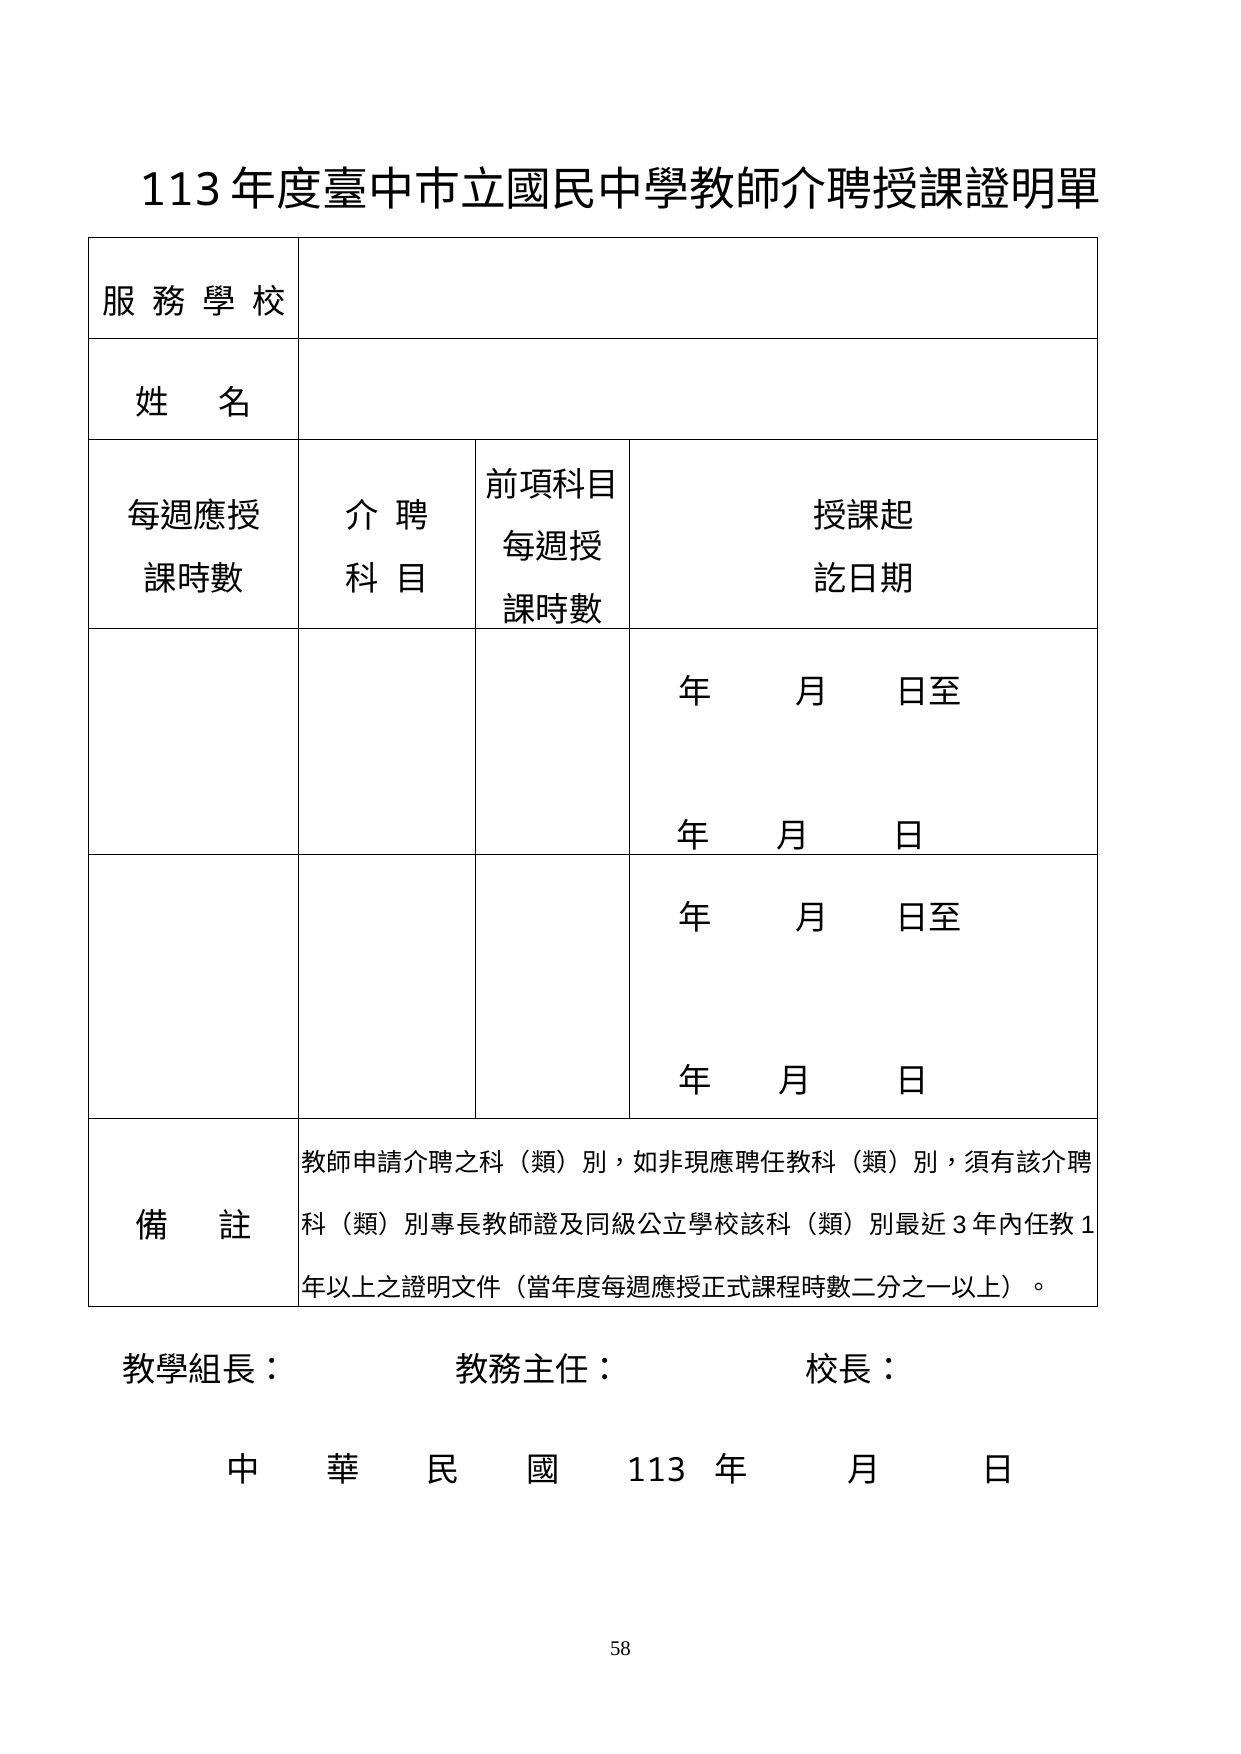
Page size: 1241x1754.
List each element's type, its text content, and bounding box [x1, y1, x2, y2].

subtitle 中 華 民 國 113 年 月 日 [89, 1426, 1152, 1488]
table_cell 每週應授 課時數 [89, 440, 298, 628]
table_cell [89, 629, 298, 854]
table_cell 年 月 日至 年 月 日 [630, 855, 1097, 1117]
table_header 服 務 學 校 [89, 238, 298, 338]
table_cell 年 月 日至 年 月 日 [630, 629, 1097, 854]
table_cell [299, 339, 1097, 439]
table_cell [476, 855, 629, 1117]
text 113年度臺中巿立國民中學教師介聘授課證明單 [89, 112, 1152, 237]
subtitle 教學組長： 教務主任： 校長： [89, 1326, 1152, 1388]
table_cell 介 聘 科 目 [299, 440, 475, 628]
table_cell 備 註 [89, 1119, 298, 1306]
table_cell 授課起 訖日期 [630, 440, 1097, 628]
table_cell 姓 名 [89, 339, 298, 439]
table_cell [89, 855, 298, 1117]
table_cell 教師申請介聘之科（類）別，如非現應聘任教科（類）別，須有該介聘科（類）別專長教師證及同級公立學校該科（類）別最近3年內任教1年以上之證明文件（當年度每週應授正式課程時數二分之一以上）。 [299, 1119, 1097, 1306]
table_cell [299, 855, 475, 1117]
table_cell [476, 629, 629, 854]
table_cell [299, 629, 475, 854]
table_cell 前項科目 每週授 課時數 [476, 440, 629, 628]
table_header [299, 238, 1097, 338]
